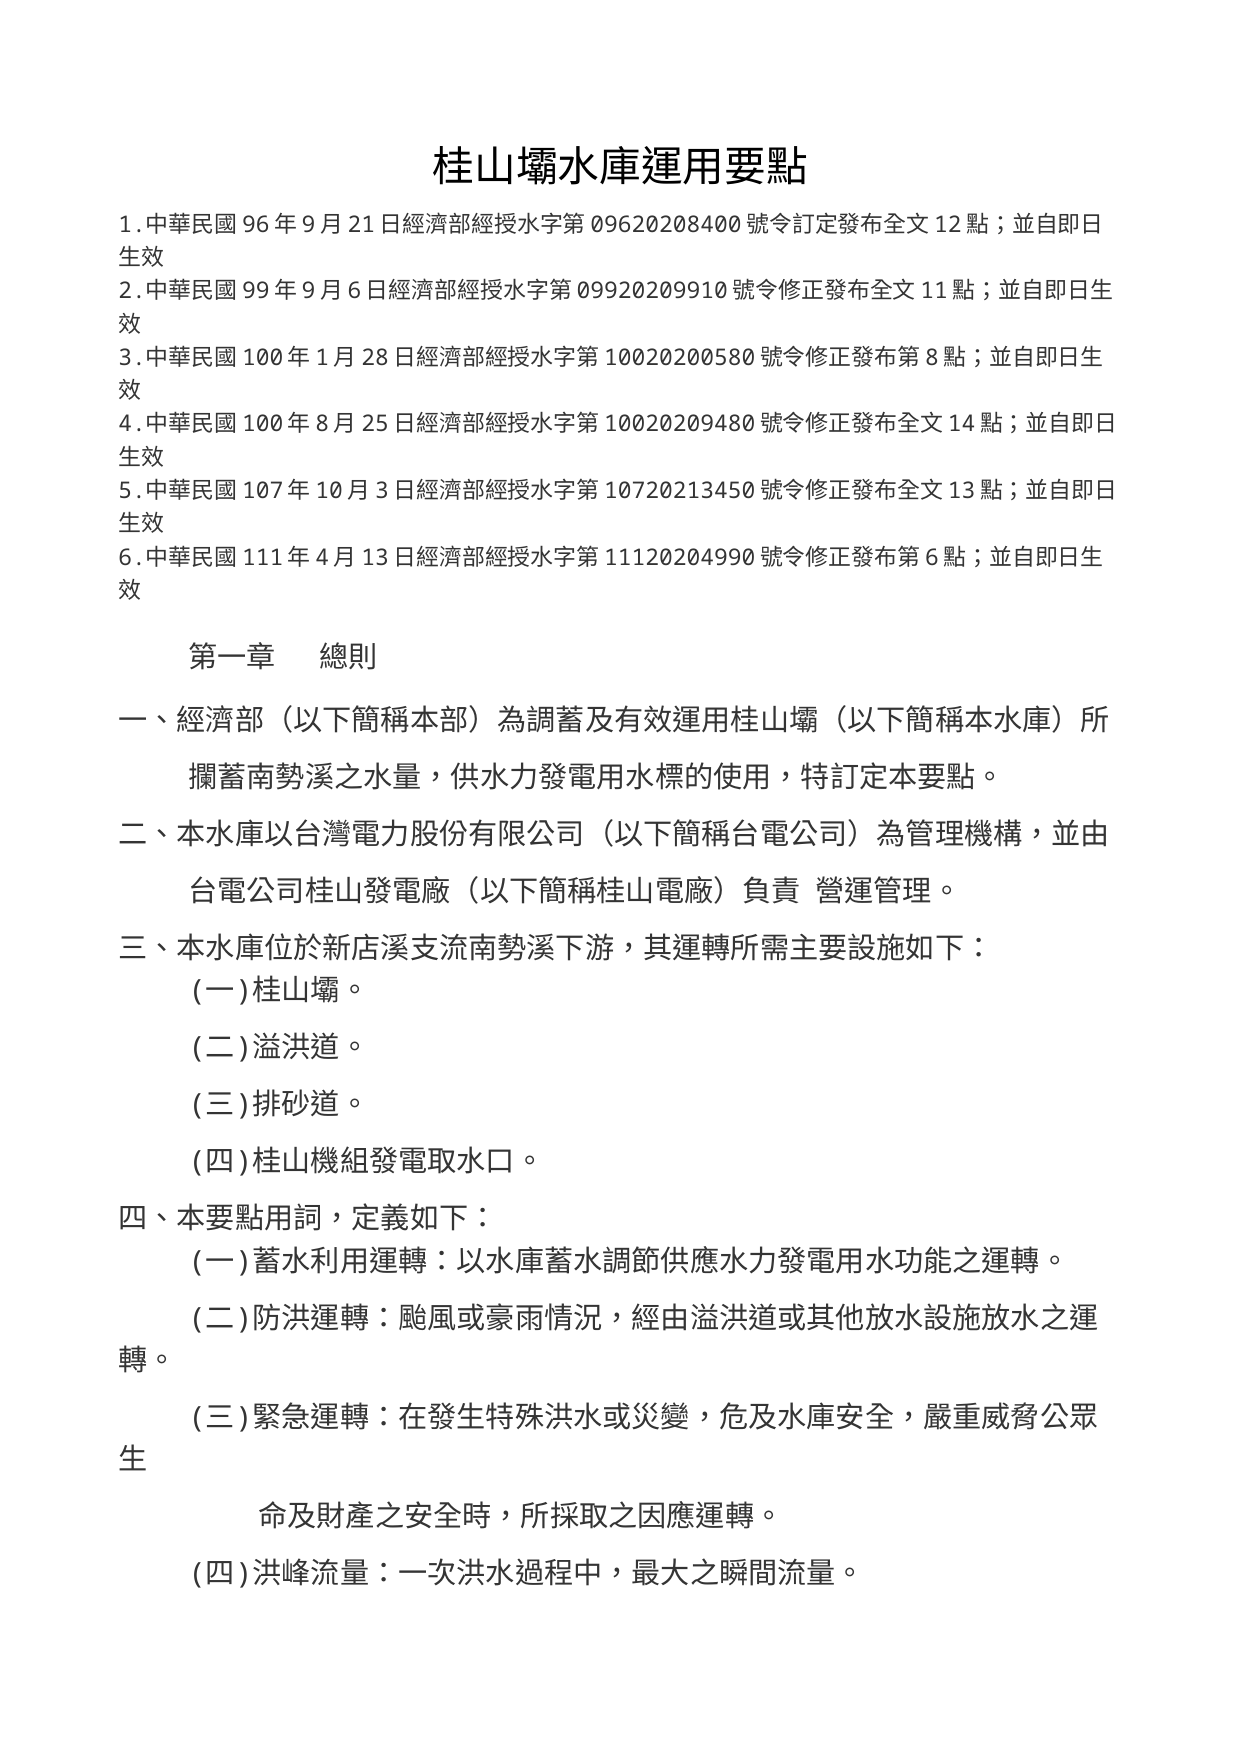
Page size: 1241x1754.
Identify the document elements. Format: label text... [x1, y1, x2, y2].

text 二、本水庫以台灣電力股份有限公司（以下簡稱台電公司）為管理機構，並由 [118, 811, 1122, 853]
text (二)溢洪道。 [118, 1024, 1122, 1066]
text 四、本要點用詞，定義如下： (一)蓄水利用運轉：以水庫蓄水調節供應水力發電用水功能之運轉。 [118, 1195, 1122, 1279]
text (四)桂山機組發電取水口。 [118, 1138, 1122, 1180]
text (三)排砂道。 [118, 1081, 1122, 1123]
text 攔蓄南勢溪之水量，供水力發電用水標的使用，特訂定本要點。 [118, 754, 1122, 796]
text (二)防洪運轉：颱風或豪雨情況，經由溢洪道或其他放水設施放水之運轉。 [118, 1294, 1122, 1379]
text 第一章 總則 [118, 634, 1122, 676]
text (四)洪峰流量：一次洪水過程中，最大之瞬間流量。 [118, 1550, 1122, 1592]
text 台電公司桂山發電廠（以下簡稱桂山電廠）負責 營運管理。 [118, 868, 1122, 910]
text 三、本水庫位於新店溪支流南勢溪下游，其運轉所需主要設施如下： (一)桂山壩。 [118, 925, 1122, 1009]
subtitle 桂山壩水庫運用要點 [118, 133, 1122, 193]
text 命及財產之安全時，所採取之因應運轉。 [118, 1493, 1122, 1535]
text 1.中華民國96年9月21日經濟部經授水字第09620208400號令訂定發布全文12點；並自即日生效 2.中華民國99年9月6日經濟部經授水字第09920209910號令修正發布全文11點；並自即日生效 3.中華民國100年1月28日經濟部經授水字第10020200580號令修正發布第8點；並自即日生效 4.中華民國100年8月25日經濟部經授水字第10020209480號令修正發布全文14點；並自即日生效 5.中華民國107年10月3日經濟部經授水字第10720213450號令修正發布全文13點；並自即日生效 6.中華民國111年4月13日經濟部經授水字第11120204990號令修正發布第6點；並自即日生效 [118, 206, 1122, 605]
text 一、經濟部（以下簡稱本部）為調蓄及有效運用桂山壩（以下簡稱本水庫）所 [118, 697, 1122, 739]
text (三)緊急運轉：在發生特殊洪水或災變，危及水庫安全，嚴重威脅公眾生 [118, 1393, 1122, 1478]
